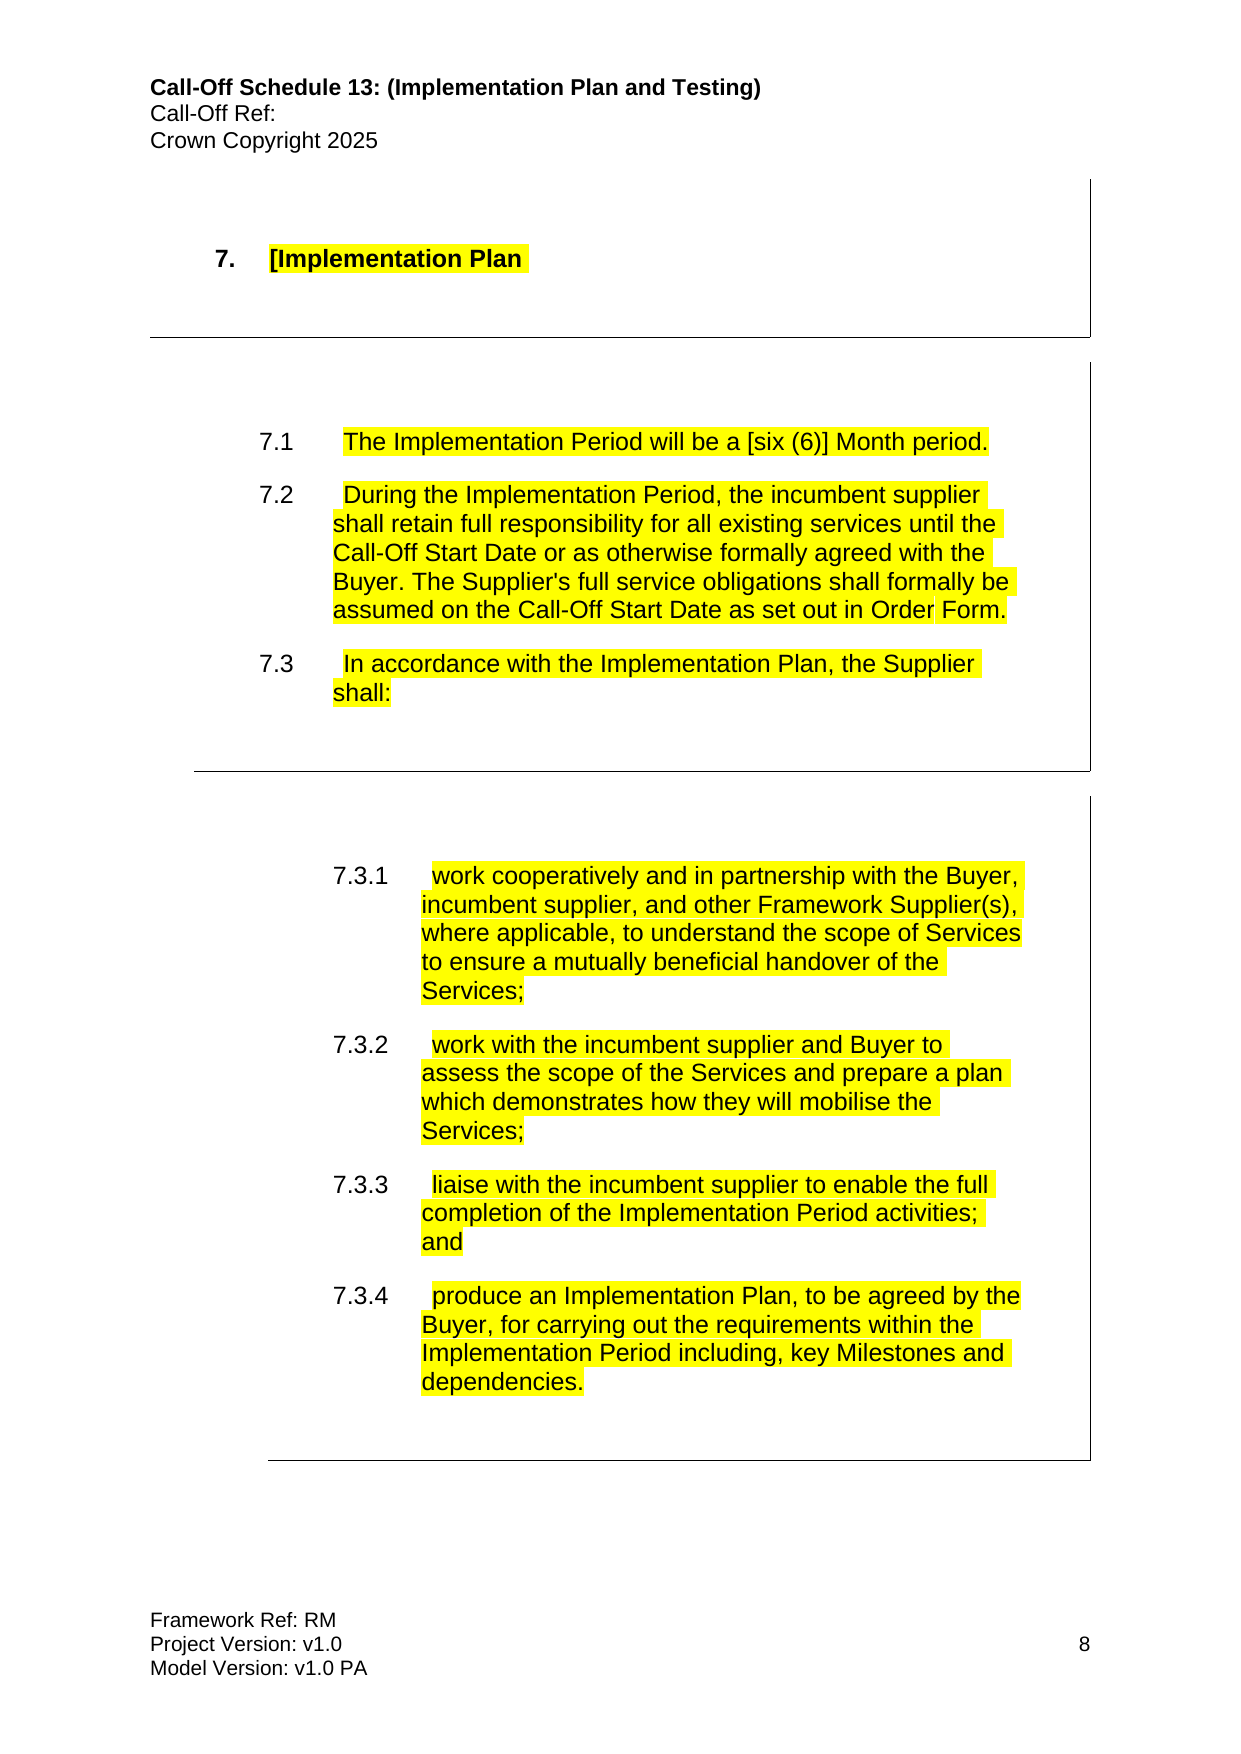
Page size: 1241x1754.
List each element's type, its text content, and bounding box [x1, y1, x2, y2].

list During the Implementation Period, the incumbent supplier shall retain full responsibility for all existing services until the Call-Off Start Date or as otherwise formally agreed with the Buyer. The Supplier's full service obligations shall formally be assumed on the Call-Off Start Date as set out in Order Form. [194, 416, 1090, 585]
list In accordance with the Implementation Plan, the Supplier shall: [194, 585, 1090, 771]
list produce an Implementation Plan, to be agreed by the Buyer, for carrying out the requirements within the Implementation Period including, key Milestones and dependencies. [268, 1216, 1090, 1460]
list work with the incumbent supplier and Buyer to assess the scope of the Services and prepare a plan which demonstrates how they will mobilise the Services; [268, 965, 1090, 1105]
list liaise with the incumbent supplier to enable the full completion of the Implementation Period activities; and [268, 1105, 1090, 1216]
list work cooperatively and in partnership with the Buyer, incumbent supplier, and other Framework Supplier(s), where applicable, to understand the scope of Services to ensure a mutually beneficial handover of the Services; [268, 796, 1090, 965]
list [Implementation Plan [150, 179, 1090, 337]
list The Implementation Period will be a [six (6)] Month period. [194, 362, 1090, 416]
